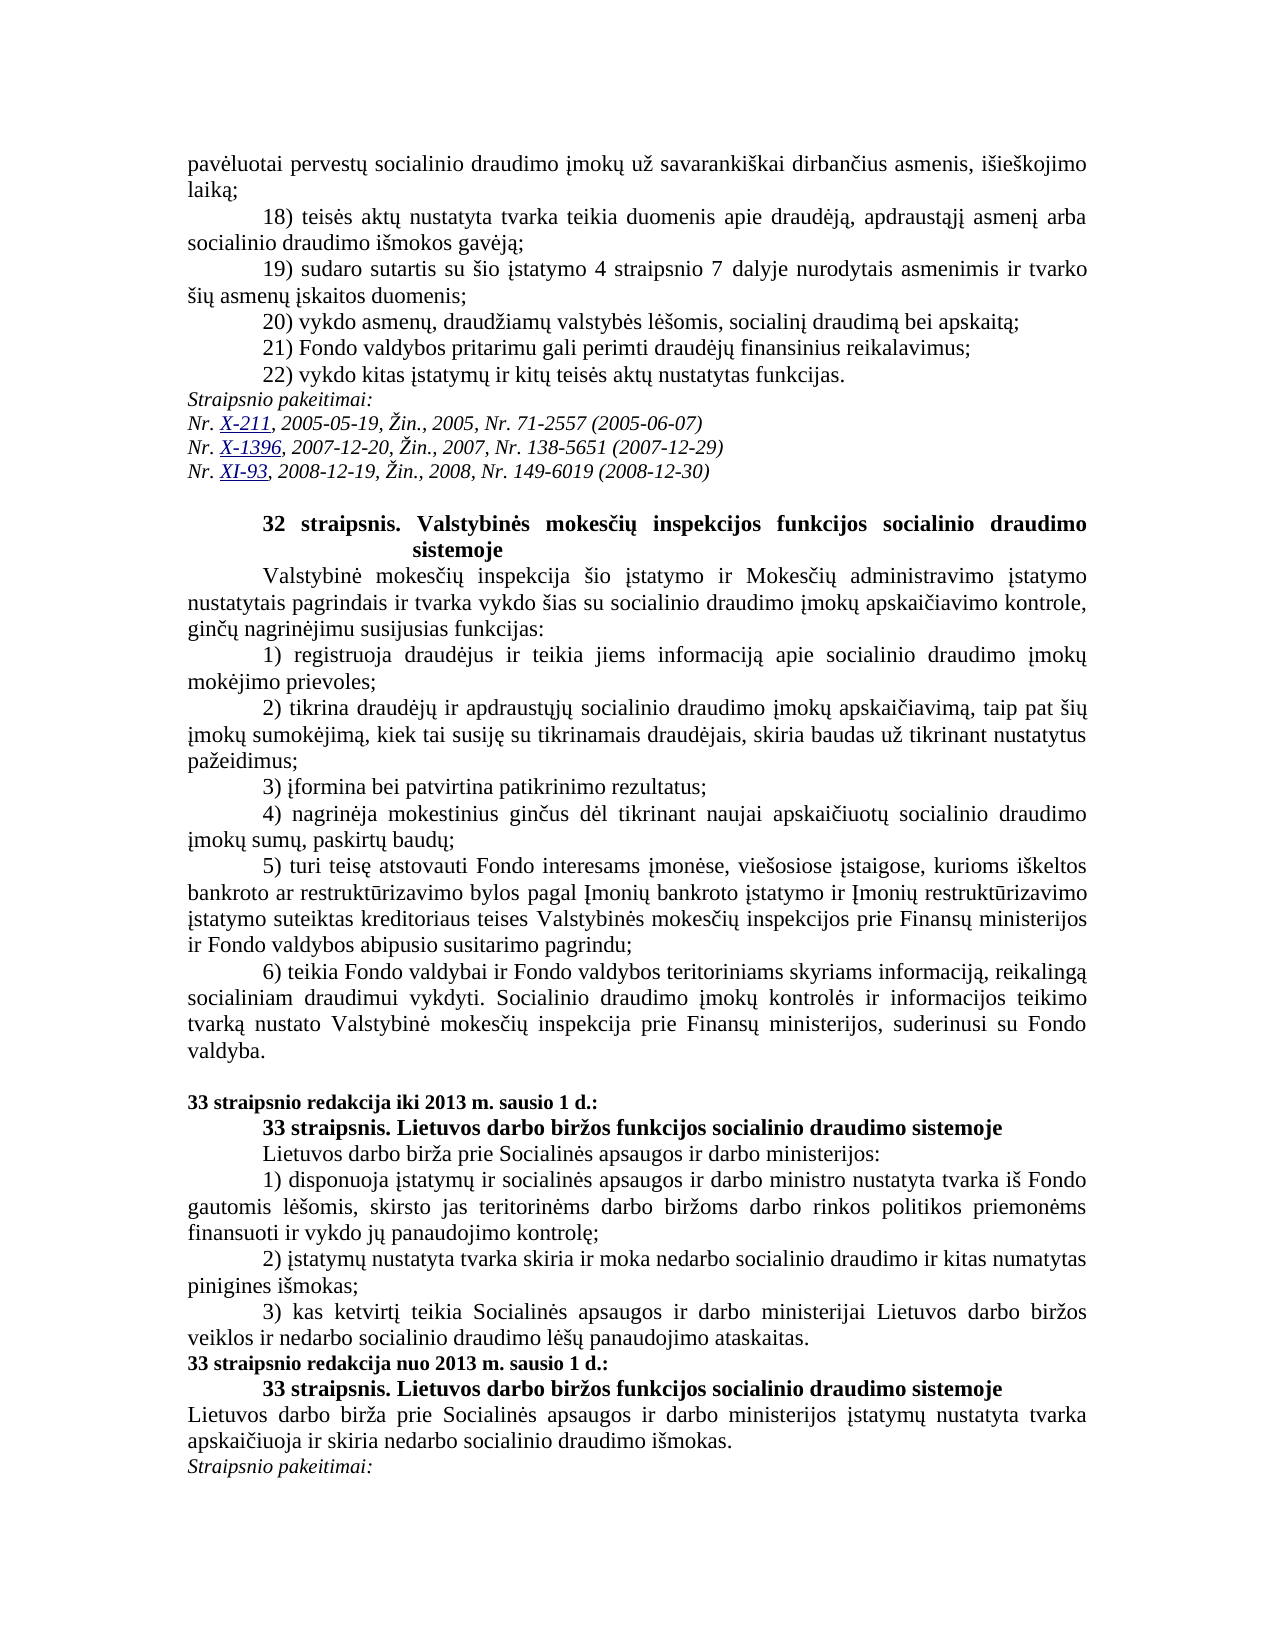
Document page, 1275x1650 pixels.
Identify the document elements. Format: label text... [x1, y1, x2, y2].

text 33 straipsnis. Lietuvos darbo biržos funkcijos socialinio draudimo sistemoje [187, 1375, 1087, 1401]
text 21) Fondo valdybos pritarimu gali perimti draudėjų finansinius reikalavimus; [187, 334, 1088, 361]
text Lietuvos darbo birža prie Socialinės apsaugos ir darbo ministerijos: [187, 1140, 1088, 1166]
text Lietuvos darbo birža prie Socialinės apsaugos ir darbo ministerijos įstatymų nustatyta tvarka apskaičiuoja ir skiria nedarbo socialinio draudimo išmokas. [187, 1401, 1088, 1454]
text 22) vykdo kitas įstatymų ir kitų teisės aktų nustatytas funkcijas. [187, 361, 1088, 387]
text 4) nagrinėja mokestinius ginčus dėl tikrinant naujai apskaičiuotų socialinio draudimo įmokų sumų, paskirtų baudų; [187, 800, 1088, 852]
text 5) turi teisę atstovauti Fondo interesams įmonėse, viešosiose įstaigose, kurioms iškeltos bankroto ar restruktūrizavimo bylos pagal Įmonių bankroto įstatymo ir Įmonių restruktūrizavimo įstatymo suteiktas kreditoriaus teises Valstybinės mokesčių inspekcijos prie Finansų ministerijos ir Fondo valdybos abipusio susitarimo pagrindu; [187, 852, 1088, 958]
text 19) sudaro sutartis su šio įstatymo 4 straipsnio 7 dalyje nurodytais asmenimis ir tvarko šių asmenų įskaitos duomenis; [187, 255, 1088, 308]
text 33 straipsnio redakcija nuo 2013 m. sausio 1 d.: [187, 1351, 1088, 1375]
text pavėluotai pervestų socialinio draudimo įmokų už savarankiškai dirbančius asmenis, išieškojimo laiką; [187, 150, 1088, 203]
text Straipsnio pakeitimai: [187, 387, 1088, 411]
text Nr. XI-93, 2008-12-19, Žin., 2008, Nr. 149-6019 (2008-12-30) [187, 459, 1087, 483]
text 20) vykdo asmenų, draudžiamų valstybės lėšomis, socialinį draudimą bei apskaitą; [187, 308, 1088, 334]
text Nr. X-211, 2005-05-19, Žin., 2005, Nr. 71-2557 (2005-06-07) [187, 411, 1088, 435]
text 3) kas ketvirtį teikia Socialinės apsaugos ir darbo ministerijai Lietuvos darbo biržos veiklos ir nedarbo socialinio draudimo lėšų panaudojimo ataskaitas. [187, 1298, 1088, 1351]
text 1) registruoja draudėjus ir teikia jiems informaciją apie socialinio draudimo įmokų mokėjimo prievoles; [187, 642, 1088, 694]
text 18) teisės aktų nustatyta tvarka teikia duomenis apie draudėją, apdraustąjį asmenį arba socialinio draudimo išmokos gavėją; [187, 203, 1088, 255]
text 3) įformina bei patvirtina patikrinimo rezultatus; [187, 773, 1088, 800]
text Valstybinė mokesčių inspekcija šio įstatymo ir Mokesčių administravimo įstatymo nustatytais pagrindais ir tvarka vykdo šias su socialinio draudimo įmokų apskaičiavimo kontrole, ginčų nagrinėjimu susijusias funkcijas: [187, 562, 1088, 642]
text 1) disponuoja įstatymų ir socialinės apsaugos ir darbo ministro nustatyta tvarka iš Fondo gautomis lėšomis, skirsto jas teritorinėms darbo biržoms darbo rinkos politikos priemonėms finansuoti ir vykdo jų panaudojimo kontrolę; [187, 1166, 1088, 1245]
text 33 straipsnis. Lietuvos darbo biržos funkcijos socialinio draudimo sistemoje [187, 1114, 1088, 1140]
text 32 straipsnis. Valstybinės mokesčių inspekcijos funkcijos socialinio draudimo sistemoje [262, 510, 1088, 562]
text Straipsnio pakeitimai: [187, 1454, 1088, 1478]
text Nr. X-1396, 2007-12-20, Žin., 2007, Nr. 138-5651 (2007-12-29) [187, 435, 1088, 459]
text 33 straipsnio redakcija iki 2013 m. sausio 1 d.: [187, 1089, 1088, 1114]
text 6) teikia Fondo valdybai ir Fondo valdybos teritoriniams skyriams informaciją, reikalingą socialiniam draudimui vykdyti. Socialinio draudimo įmokų kontrolės ir informacijos teikimo tvarką nustato Valstybinė mokesčių inspekcija prie Finansų ministerijos, suderinusi su Fondo valdyba. [187, 958, 1088, 1063]
text 2) tikrina draudėjų ir apdraustųjų socialinio draudimo įmokų apskaičiavimą, taip pat šių įmokų sumokėjimą, kiek tai susiję su tikrinamais draudėjais, skiria baudas už tikrinant nustatytus pažeidimus; [187, 694, 1088, 773]
text 2) įstatymų nustatyta tvarka skiria ir moka nedarbo socialinio draudimo ir kitas numatytas pinigines išmokas; [187, 1245, 1088, 1298]
